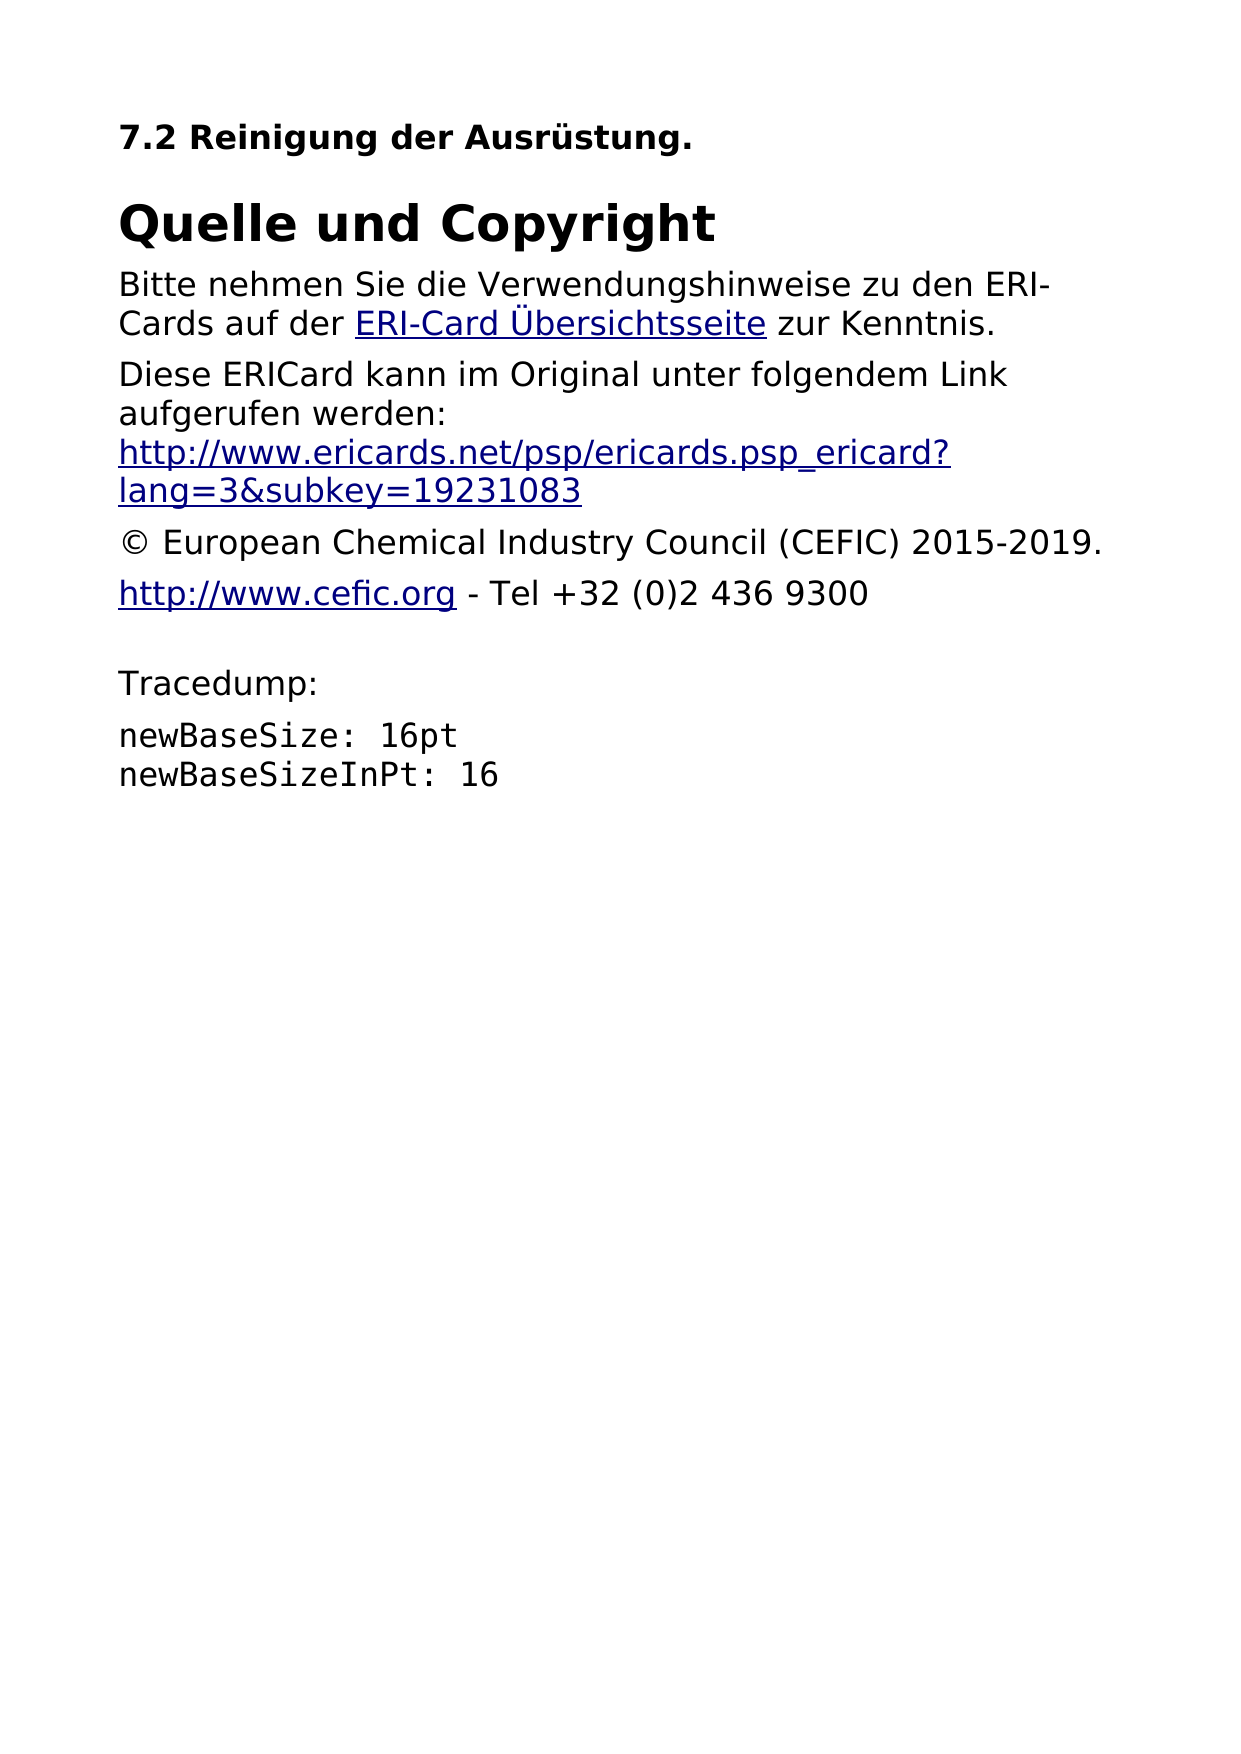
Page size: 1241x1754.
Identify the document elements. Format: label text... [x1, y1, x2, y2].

subtitle 7.2 Reinigung der Ausrüstung. [118, 118, 1122, 157]
text newBaseSize: 16pt newBaseSizeInPt: 16 [118, 716, 1122, 794]
text Tracedump: [118, 626, 1122, 704]
text Bitte nehmen Sie die Verwendungshinweise zu den ERI-Cards auf der ERI-Card Übersichtsseite zur Kenntnis. [118, 265, 1122, 343]
subtitle Quelle und Copyright [118, 194, 1122, 253]
text http://www.cefic.org - Tel +32 (0)2 436 9300 [118, 575, 1122, 613]
text © European Chemical Industry Council (CEFIC) 2015-2019. [118, 523, 1122, 562]
text Diese ERICard kann im Original unter folgendem Link aufgerufen werden: http://www.ericards.net/psp/ericards.psp_ericard?lang=3&subkey=19231083 [118, 355, 1122, 511]
